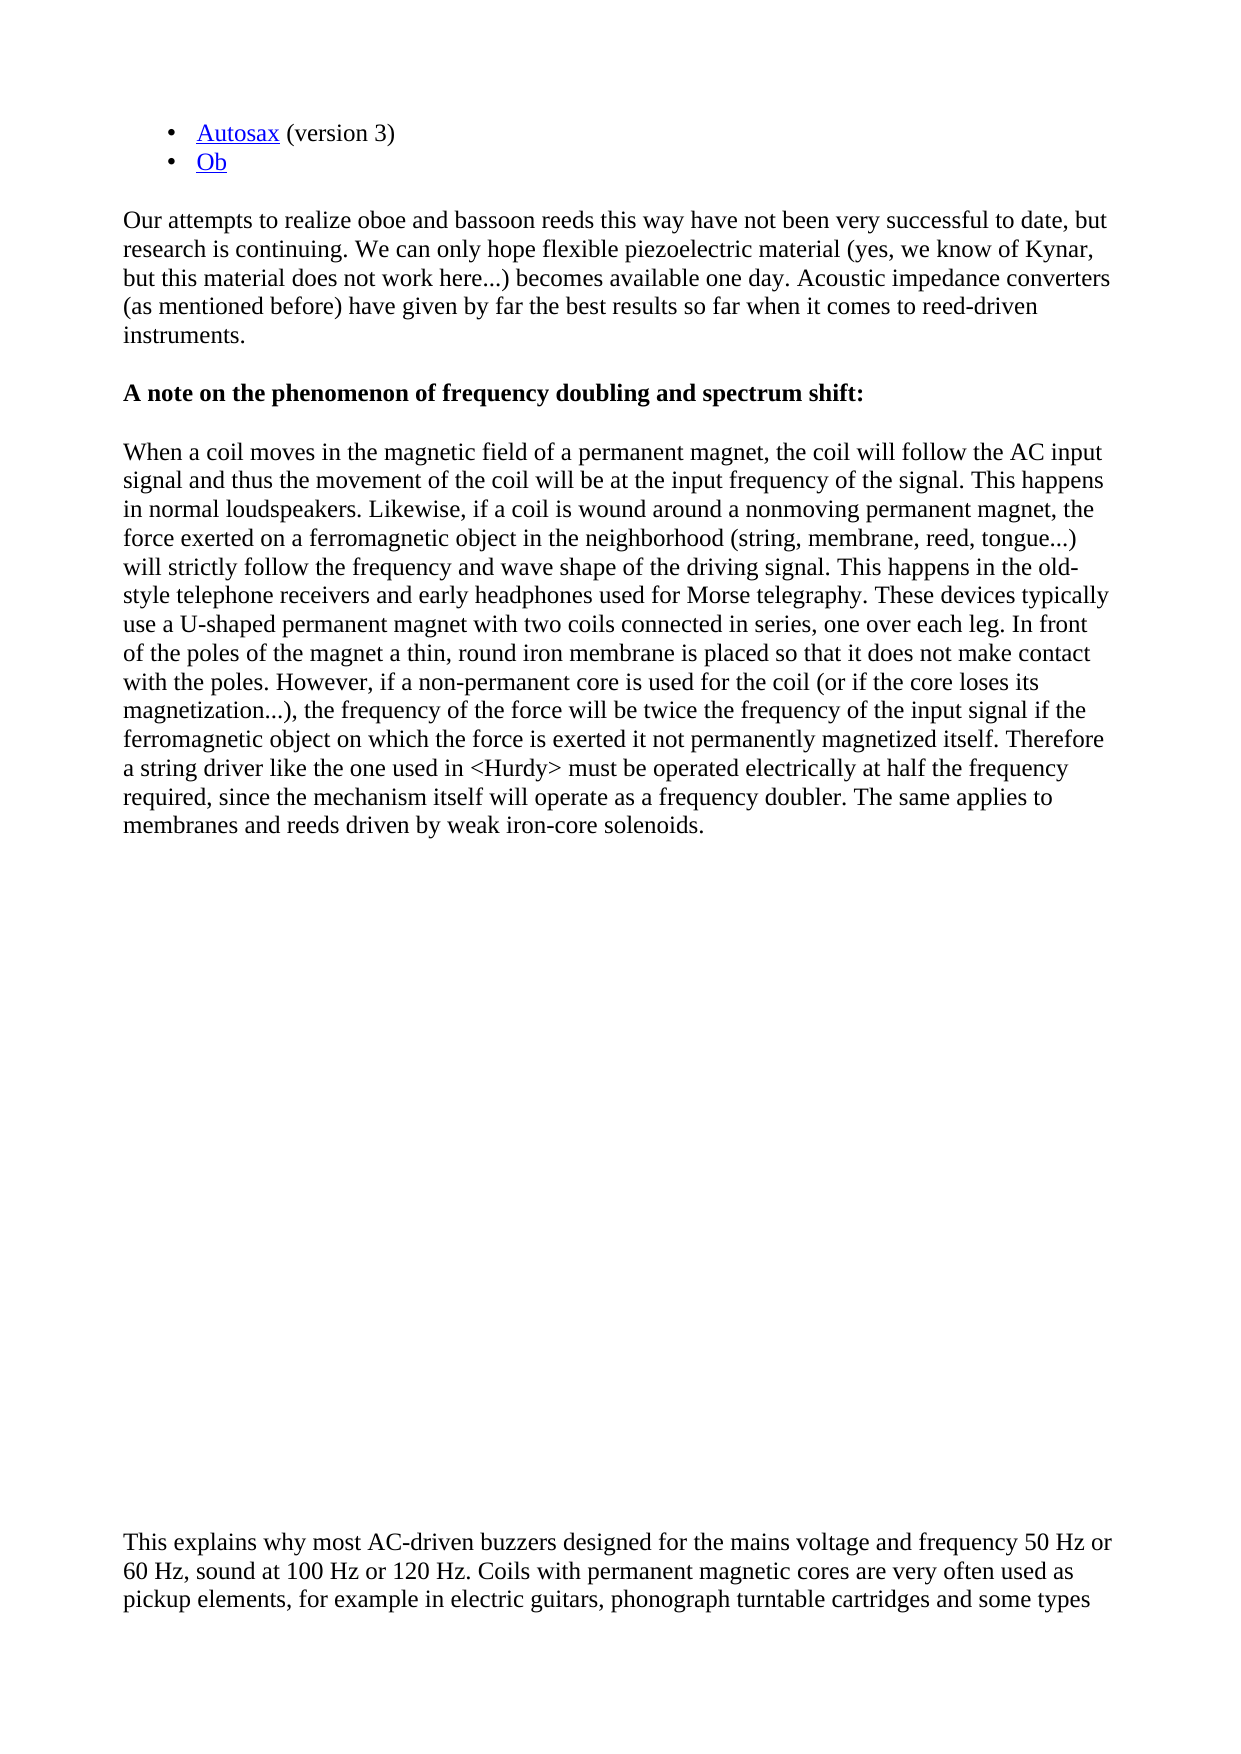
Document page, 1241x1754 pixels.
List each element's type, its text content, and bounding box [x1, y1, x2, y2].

text Our attempts to realize oboe and bassoon reeds this way have not been very successful to date, but research is continuing. We can only hope flexible piezoelectric material (yes, we know of Kynar, but this material does not work here...) becomes available one day. Acoustic impedance converters (as mentioned before) have given by far the best results so far when it comes to reed-driven instruments. [123, 205, 1114, 349]
text When a coil moves in the magnetic field of a permanent magnet, the coil will follow the AC input signal and thus the movement of the coil will be at the input frequency of the signal. This happens in normal loudspeakers. Likewise, if a coil is wound around a nonmoving permanent magnet, the force exerted on a ferromagnetic object in the neighborhood (string, membrane, reed, tongue...) will strictly follow the frequency and wave shape of the driving signal. This happens in the old-style telephone receivers and early headphones used for Morse telegraphy. These devices typically use a U-shaped permanent magnet with two coils connected in series, one over each leg. In front of the poles of the magnet a thin, round iron membrane is placed so that it does not make contact with the poles. However, if a non-permanent core is used for the coil (or if the core loses its magnetization...), the frequency of the force will be twice the frequency of the input signal if the ferromagnetic object on which the force is exerted it not permanently magnetized itself. Therefore a string driver like the one used in <Hurdy> must be operated electrically at half the frequency required, since the mechanism itself will operate as a frequency doubler. The same applies to membranes and reeds driven by weak iron-core solenoids. [123, 437, 1114, 839]
list Ob [167, 147, 1114, 176]
list Autosax (version 3) [167, 118, 1114, 147]
text A note on the phenomenon of frequency doubling and spectrum shift: [123, 378, 1114, 407]
text This explains why most AC-driven buzzers designed for the mains voltage and frequency 50 Hz or 60 Hz, sound at 100 Hz or 120 Hz. Coils with permanent magnetic cores are very often used as pickup elements, for example in electric guitars, phonograph turntable cartridges and some types [123, 868, 1114, 1613]
